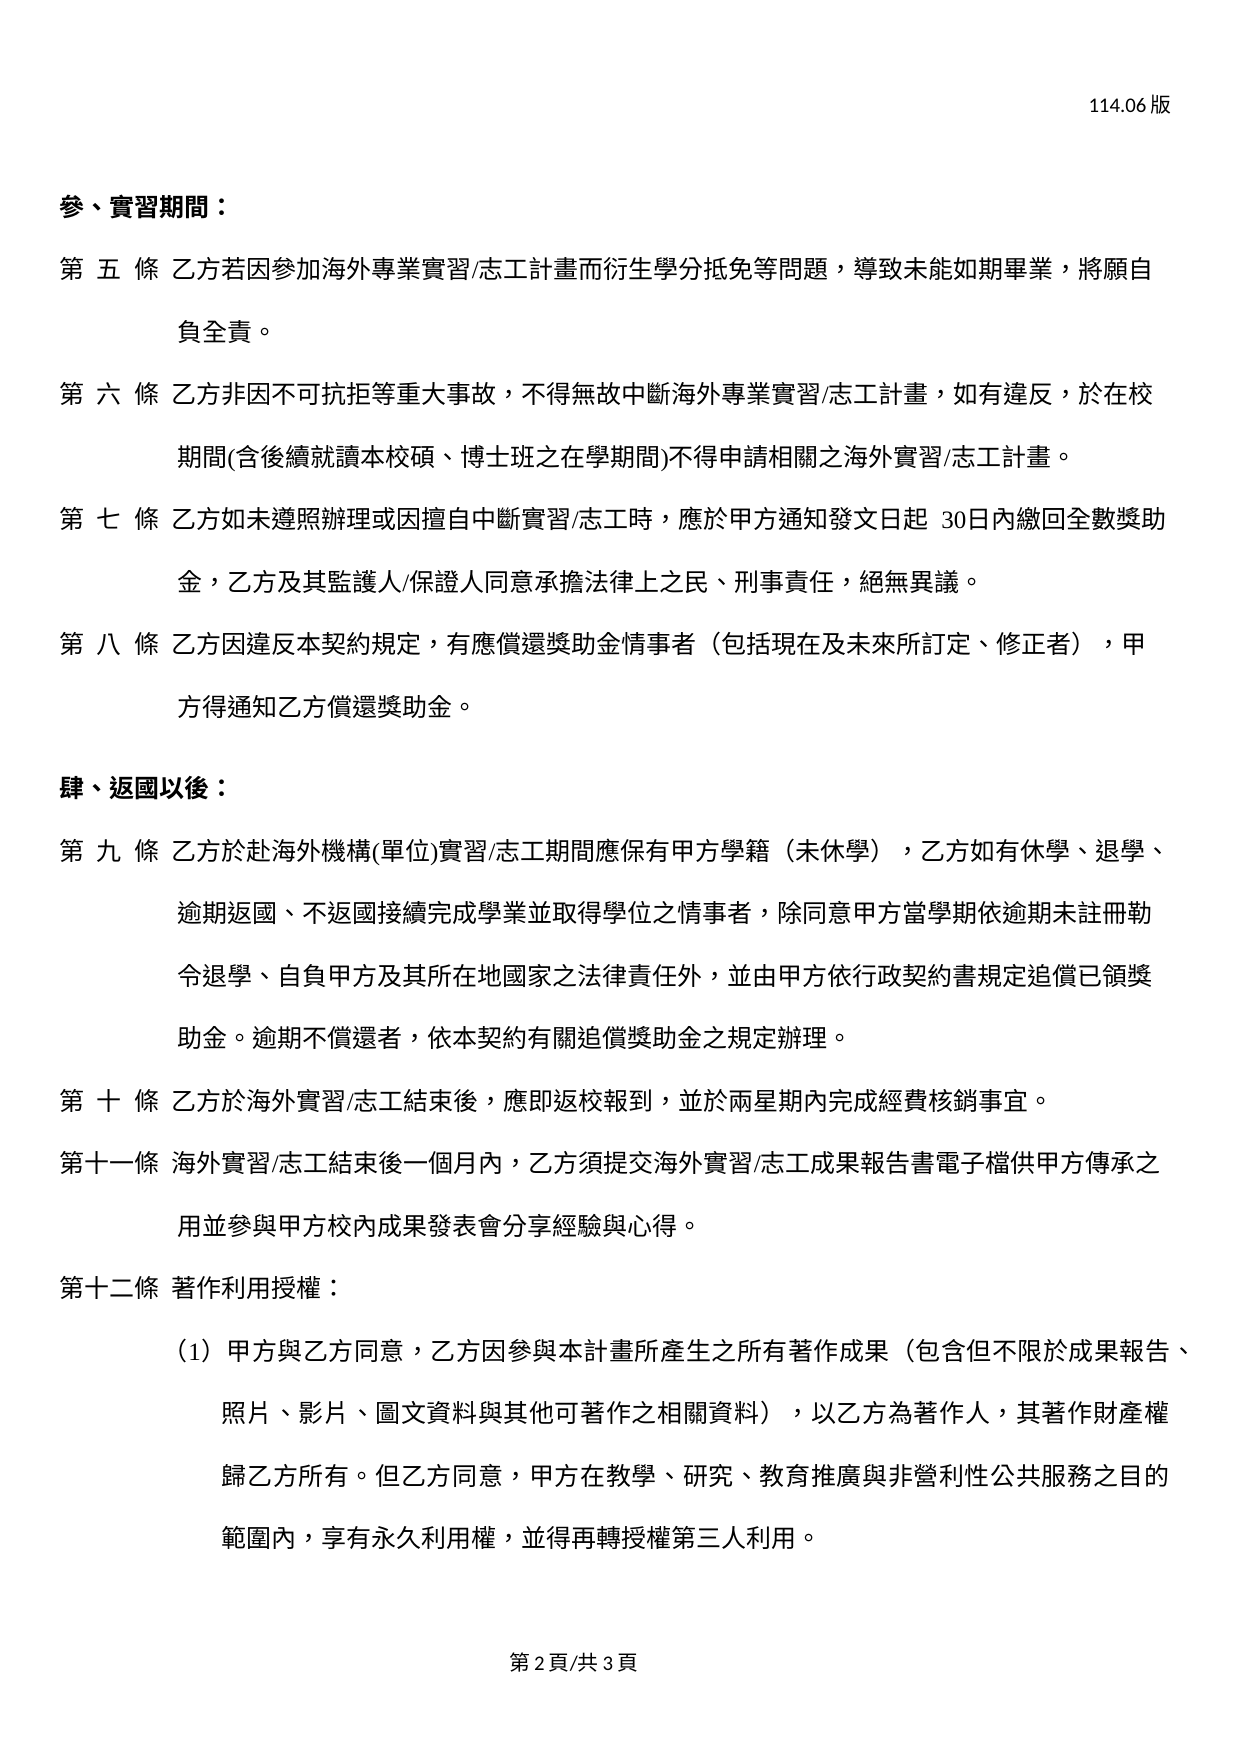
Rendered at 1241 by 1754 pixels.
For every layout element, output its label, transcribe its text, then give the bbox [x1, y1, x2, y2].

text 參、實習期間： [59, 164, 1171, 226]
text 第 五 條 乙方若因參加海外專業實習/志工計畫而衍生學分抵免等問題，導致未能如期畢業，將願自負全責。 [59, 226, 1171, 351]
text 第 八 條 乙方因違反本契約規定，有應償還獎助金情事者（包括現在及未來所訂定、修正者），甲方得通知乙方償還獎助金。 [59, 601, 1171, 726]
text 第 九 條 乙方於赴海外機構(單位)實習/志工期間應保有甲方學籍（未休學），乙方如有休學、退學、逾期返國、不返國接續完成學業並取得學位之情事者，除同意甲方當學期依逾期未註冊勒令退學、自負甲方及其所在地國家之法律責任外，並由甲方依行政契約書規定追償已領獎助金。逾期不償還者，依本契約有關追償獎助金之規定辦理。 [59, 807, 1171, 1057]
text 第 七 條 乙方如未遵照辦理或因擅自中斷實習/志工時，應於甲方通知發文日起 30日內繳回全數獎助金，乙方及其監護人/保證人同意承擔法律上之民、刑事責任，絕無異議。 [59, 476, 1171, 601]
text 肆、返國以後： [59, 745, 1171, 807]
text 第 十 條 乙方於海外實習/志工結束後，應即返校報到，並於兩星期內完成經費核銷事宜。 [59, 1057, 1171, 1120]
text 第十二條 著作利用授權： [59, 1245, 1171, 1307]
text （1）甲方與乙方同意，乙方因參與本計畫所產生之所有著作成果（包含但不限於成果報告、照片、影片、圖文資料與其他可著作之相關資料），以乙方為著作人，其著作財產權歸乙方所有。但乙方同意，甲方在教學、研究、教育推廣與非營利性公共服務之目的範圍內，享有永久利用權，並得再轉授權第三人利用。 [162, 1307, 1171, 1557]
text 第 六 條 乙方非因不可抗拒等重大事故，不得無故中斷海外專業實習/志工計畫，如有違反，於在校期間(含後續就讀本校碩、博士班之在學期間)不得申請相關之海外實習/志工計畫。 [59, 351, 1171, 476]
text 第十一條 海外實習/志工結束後一個月內，乙方須提交海外實習/志工成果報告書電子檔供甲方傳承之用並參與甲方校內成果發表會分享經驗與心得。 [59, 1120, 1171, 1245]
